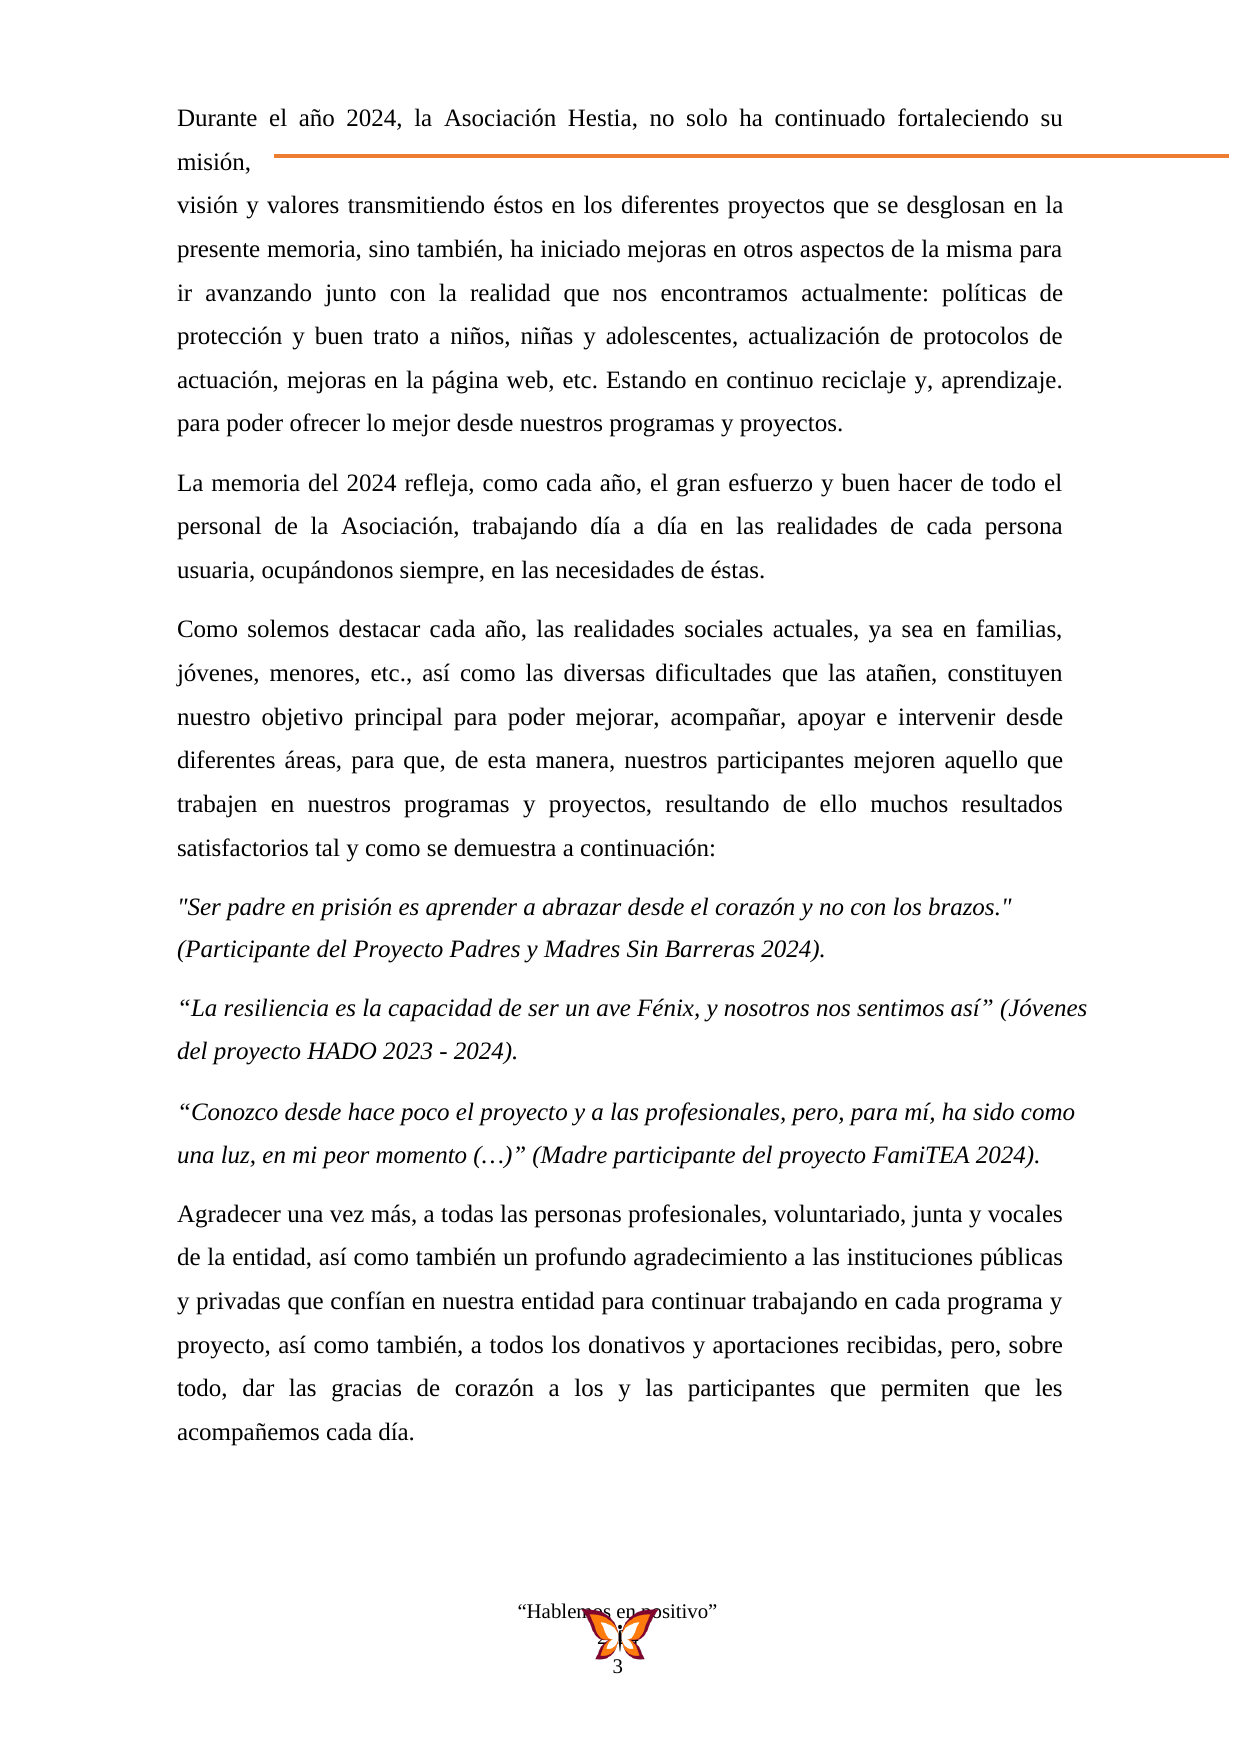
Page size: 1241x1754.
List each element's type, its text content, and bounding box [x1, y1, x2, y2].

text "Ser padre en prisión es aprender a abrazar desde el corazón y no con los brazos." (Participante del Proyecto Padres y Madres Sin Barreras 2024). [177, 892, 1107, 963]
text Como solemos destacar cada año, las realidades sociales actuales, ya sea en familias, jóvenes, menores, etc., así como las diversas dificultades que las atañen, constituyen nuestro objetivo principal para poder mejorar, acompañar, apoyar e intervenir desde diferentes áreas, para que, de esta manera, nuestros participantes mejoren aquello que trabajen en nuestros programas y proyectos, resultando de ello muchos resultados satisfactorios tal y como se demuestra a continuación: [177, 614, 1064, 861]
text Agradecer una vez más, a todas las personas profesionales, voluntariado, junta y vocales de la entidad, así como también un profundo agradecimiento a las instituciones públicas y privadas que confían en nuestra entidad para continuar trabajando en cada programa y proyecto, así como también, a todos los donativos y aportaciones recibidas, pero, sobre todo, dar las gracias de corazón a los y las participantes que permiten que les acompañemos cada día. [177, 1199, 1064, 1446]
text “La resiliencia es la capacidad de ser un ave Fénix, y nosotros nos sentimos así” (Jóvenes del proyecto HADO 2023 - 2024). [177, 993, 1107, 1064]
text La memoria del 2024 refleja, como cada año, el gran esfuerzo y buen hacer de todo el personal de la Asociación, trabajando día a día en las realidades de cada persona usuaria, ocupándonos siempre, en las necesidades de éstas. [177, 468, 1064, 584]
text Durante el año 2024, la Asociación Hestia, no solo ha continuado fortaleciendo su misión, visión y valores transmitiendo éstos en los diferentes proyectos que se desglosan en la presente memoria, sino también, ha iniciado mejoras en otros aspectos de la misma para ir avanzando junto con la realidad que nos encontramos actualmente: políticas de protección y buen trato a niños, niñas y adolescentes, actualización de protocolos de actuación, mejoras en la página web, etc. Estando en continuo reciclaje y, aprendizaje. para poder ofrecer lo mejor desde nuestros programas y proyectos. [177, 103, 1064, 437]
text “Conozco desde hace poco el proyecto y a las profesionales, pero, para mí, ha sido como una luz, en mi peor momento (…)” (Madre participante del proyecto FamiTEA 2024). [177, 1097, 1107, 1169]
